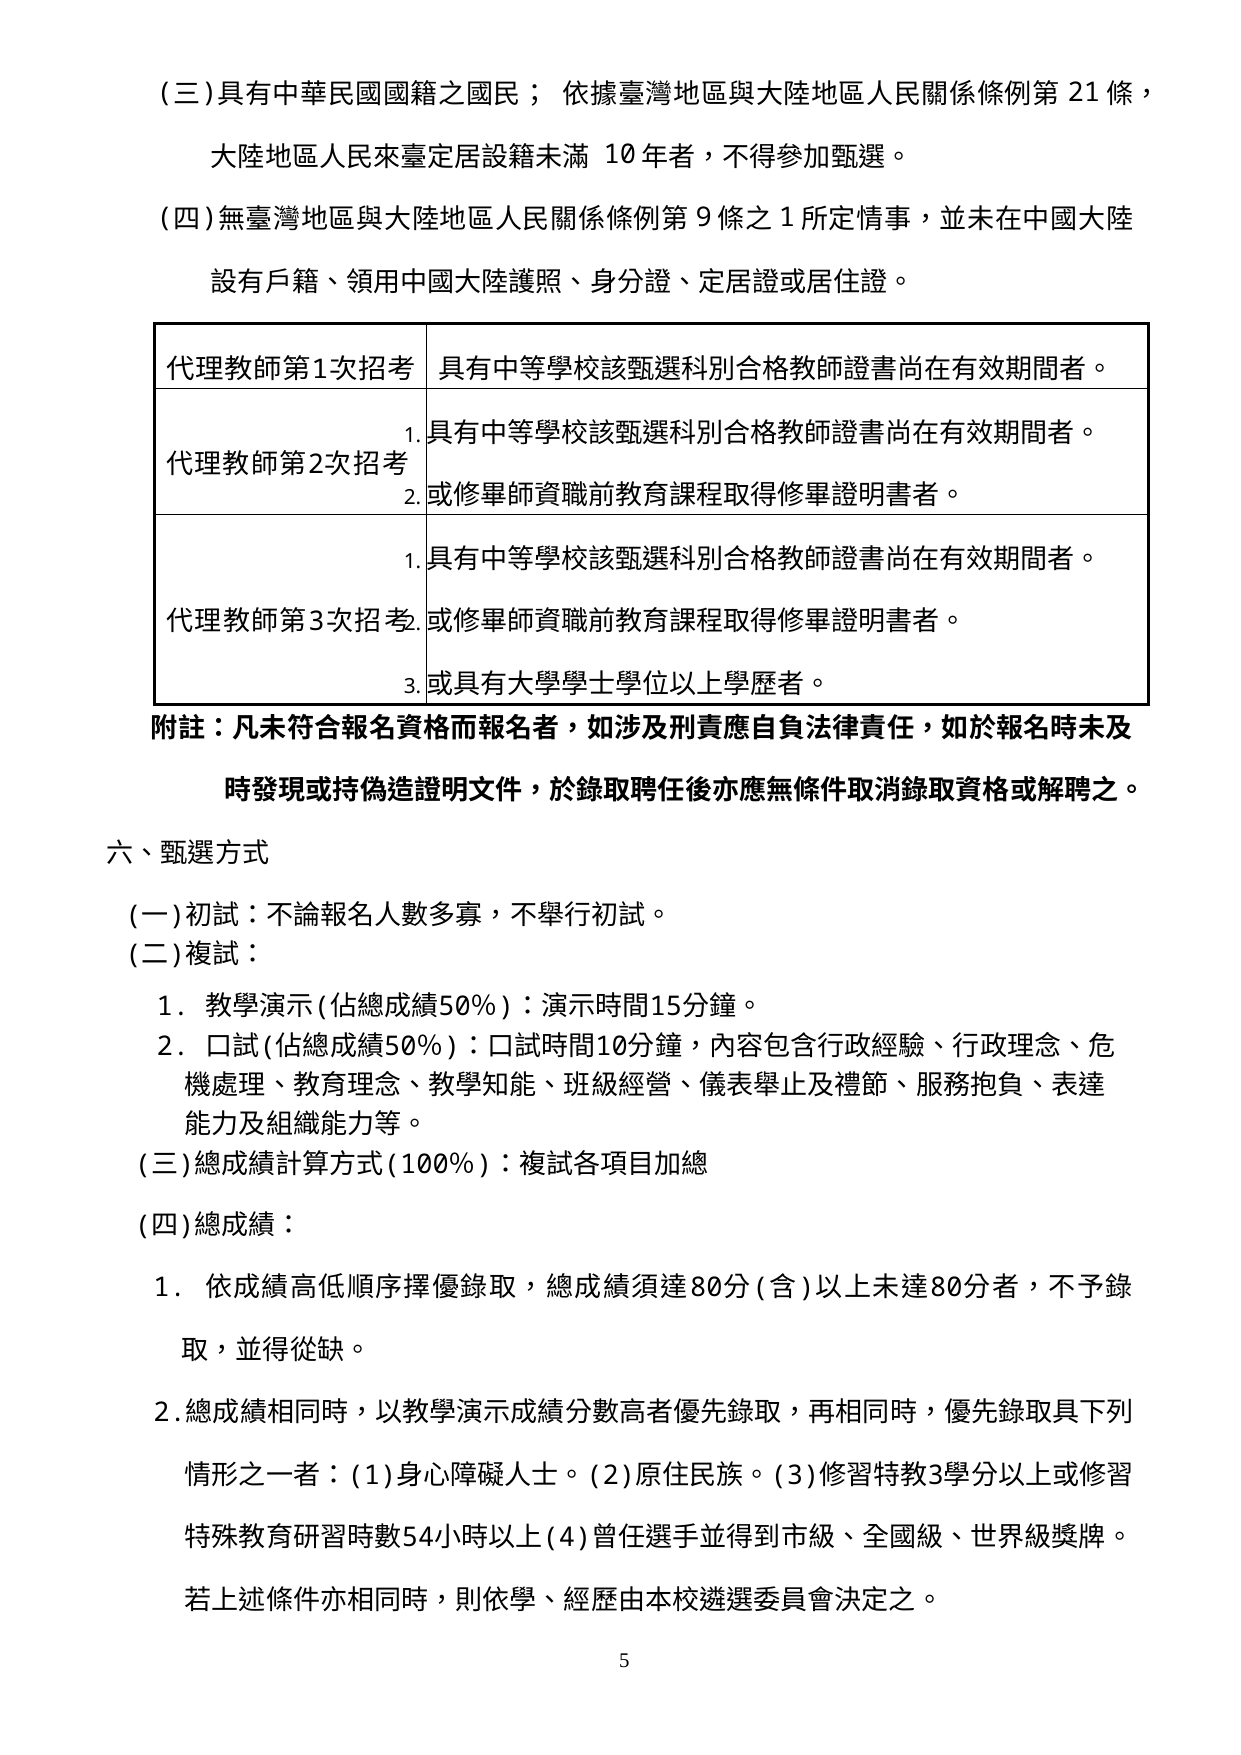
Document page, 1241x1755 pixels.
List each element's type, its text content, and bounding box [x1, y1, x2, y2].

table_header 具有中等學校該甄選科別合格教師證書尚在有效期間者。 [427, 325, 1147, 388]
text 1. 依成績高低順序擇優錄取，總成績須達80分(含)以上未達80分者，不予錄取，並得從缺。 [153, 1243, 1134, 1368]
text 六、甄選方式 [106, 831, 1134, 893]
text 1. 教學演示(佔總成績50％)：演示時間15分鐘。 [156, 984, 1121, 1024]
table_cell 具有中等學校該甄選科別合格教師證書尚在有效期間者。 或修畢師資職前教育課程取得修畢證明書者。 或具有大學學士學位以上學歷者。 [427, 515, 1147, 702]
text 附註：凡未符合報名資格而報名者，如涉及刑責應自負法律責任，如於報名時未及時發現或持偽造證明文件，於錄取聘任後亦應無條件取消錄取資格或解聘之。 [151, 706, 1134, 831]
table_cell 具有中等學校該甄選科別合格教師證書尚在有效期間者。 或修畢師資職前教育課程取得修畢證明書者。 [427, 389, 1147, 514]
table_header 代理教師第1次招考 [156, 325, 426, 388]
text (四)無臺灣地區與大陸地區人民關係條例第9條之1所定情事，並未在中國大陸設有戶籍、領用中國大陸護照、身分證、定居證或居住證。 [156, 197, 1134, 322]
text 2. 口試(佔總成績50％)：口試時間10分鐘，內容包含行政經驗、行政理念、危機處理、教育理念、教學知能、班級經營、儀表舉止及禮節、服務抱負、表達能力及組織能力等。 [156, 1024, 1121, 1142]
text (三)總成績計算方式(100％)：複試各項目加總 [117, 1142, 1134, 1181]
text (二)複試： [125, 932, 1134, 972]
text (三)具有中華民國國籍之國民； 依據臺灣地區與大陸地區人民關係條例第21條，大陸地區人民來臺定居設籍未滿 10年者，不得參加甄選。 [156, 72, 1134, 197]
text 2.總成績相同時，以教學演示成績分數高者優先錄取，再相同時，優先錄取具下列情形之一者：(1)身心障礙人士。(2)原住民族。(3)修習特教3學分以上或修習特殊教育研習時數54小時以上(4)曾任選手並得到市級、全國級、世界級獎牌。若上述條件亦相同時，則依學、經歷由本校遴選委員會決定之。 [153, 1368, 1134, 1618]
text (一)初試：不論報名人數多寡，不舉行初試。 [106, 893, 1134, 932]
text (四)總成績： [134, 1181, 1134, 1243]
table_cell 代理教師第3次招考 [156, 515, 426, 702]
table_cell 代理教師第2次招考 [156, 389, 426, 514]
